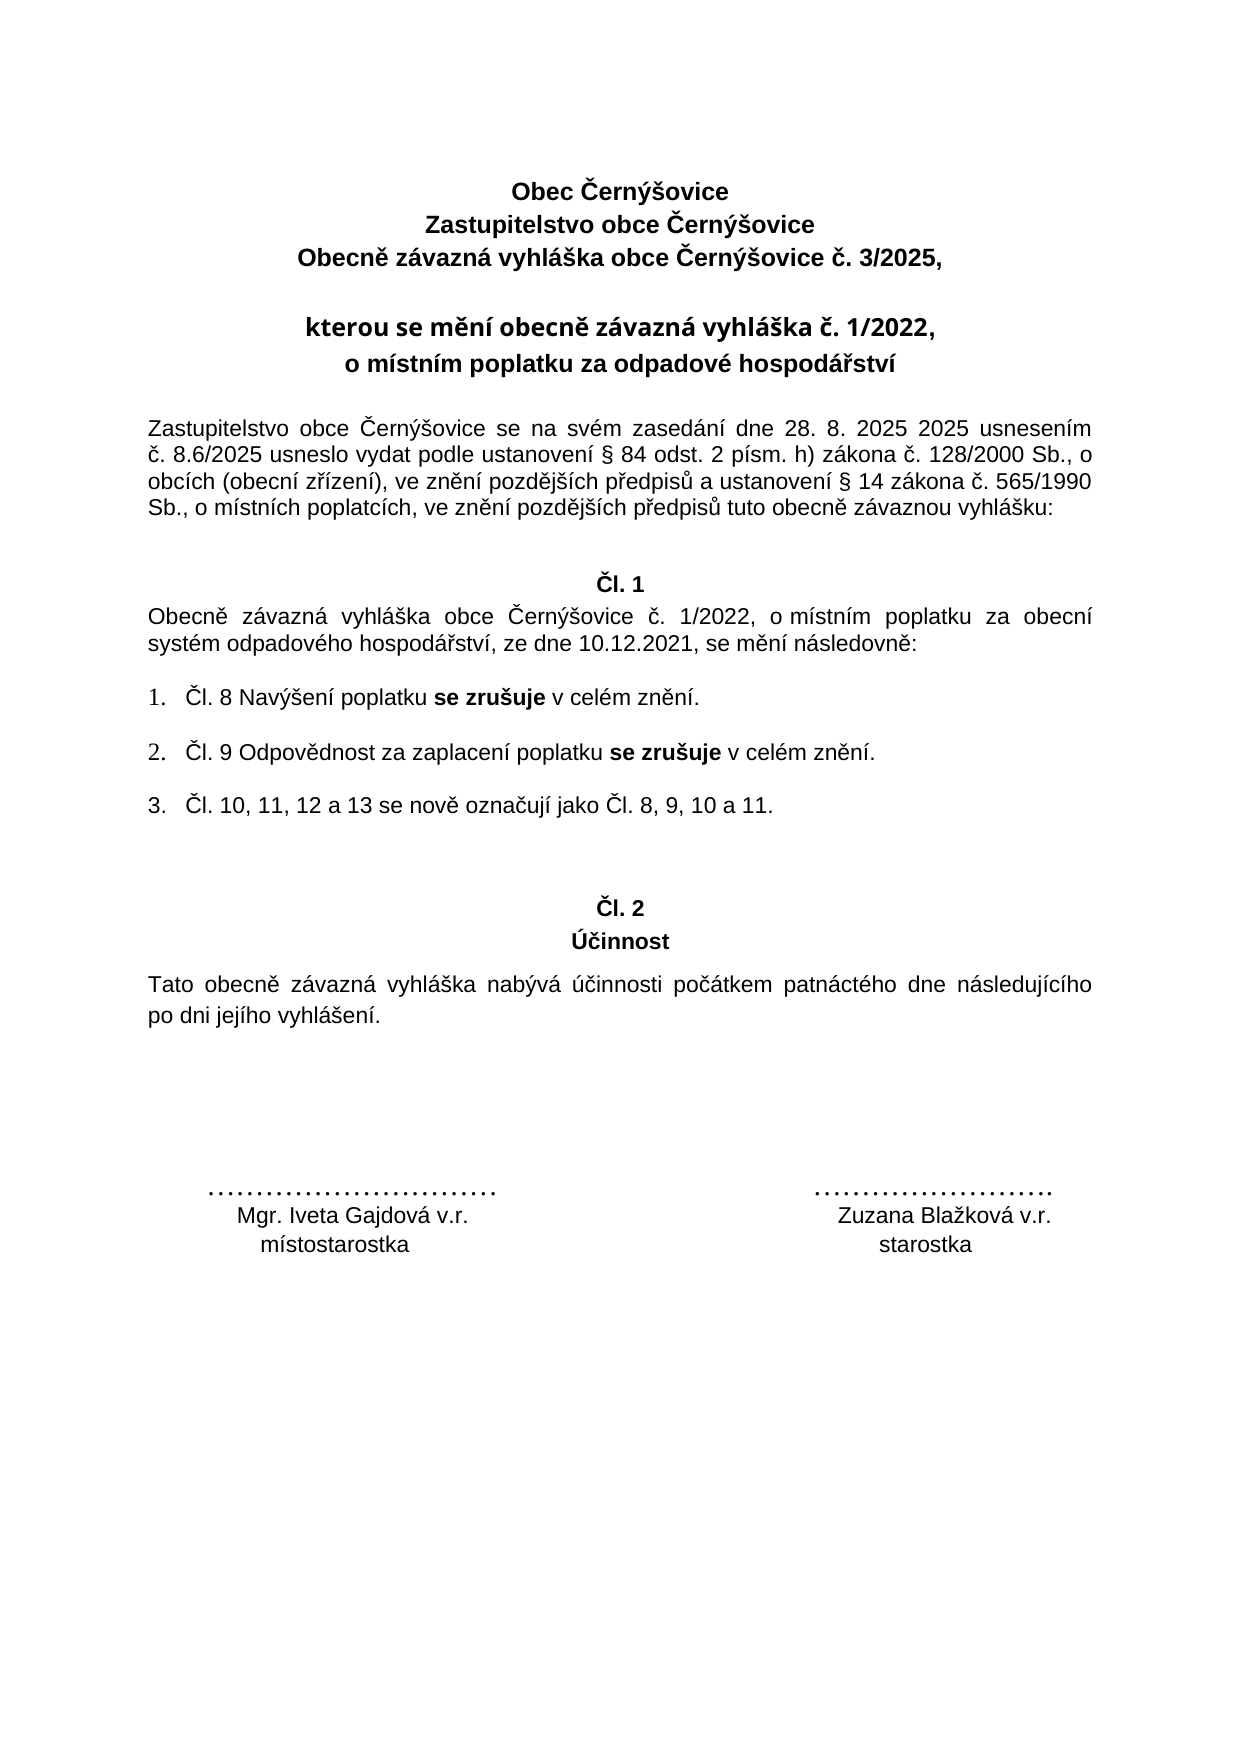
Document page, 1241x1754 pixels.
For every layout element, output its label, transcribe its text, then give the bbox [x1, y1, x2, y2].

text místostarostka starostka [148, 1231, 1093, 1257]
text Účinnost [148, 928, 1093, 954]
text Obecně závazná vyhláška obce Černýšovice č. 3/2025, [148, 243, 1093, 272]
text o místním poplatku za odpadové hospodářství [148, 348, 1093, 377]
text Obecně závazná vyhláška obce Černýšovice č. 1/2022, o místním poplatku za obecní systém odpadového hospodářství, ze dne 10.12.2021, se mění následovně: [148, 603, 1093, 656]
list Čl. 9 Odpovědnost za zaplacení poplatku se zrušuje v celém znění. [148, 737, 1093, 766]
list Čl. 10, 11, 12 a 13 se nově označují jako Čl. 8, 9, 10 a 11. [148, 792, 1093, 819]
text Zastupitelstvo obce Černýšovice se na svém zasedání dne 28. 8. 2025 2025 usnesením č. 8.6/2025 usneslo vydat podle ustanovení § 84 odst. 2 písm. h) zákona č. 128/2000 Sb., o obcích (obecní zřízení), ve znění pozdějších předpisů a ustanovení § 14 zákona č. 565/1990 Sb., o místních poplatcích, ve znění pozdějších předpisů tuto obecně závaznou vyhlášku: [148, 415, 1093, 521]
text Čl. 1 [148, 571, 1093, 597]
text Tato obecně závazná vyhláška nabývá účinnosti počátkem patnáctého dne následujícího po dni jejího vyhlášení. [148, 971, 1093, 1029]
text Obec Černýšovice [148, 177, 1093, 206]
text Zastupitelstvo obce Černýšovice [148, 210, 1093, 238]
list Čl. 8 Navýšení poplatku se zrušuje v celém znění. [148, 682, 1093, 711]
text kterou se mění obecně závazná vyhláška č. 1/2022, [148, 309, 1093, 343]
text Mgr. Iveta Gajdová v.r. Zuzana Blažková v.r. [148, 1202, 1093, 1228]
text Čl. 2 [148, 895, 1093, 921]
text ………………………… ……………………. [148, 1168, 1093, 1202]
